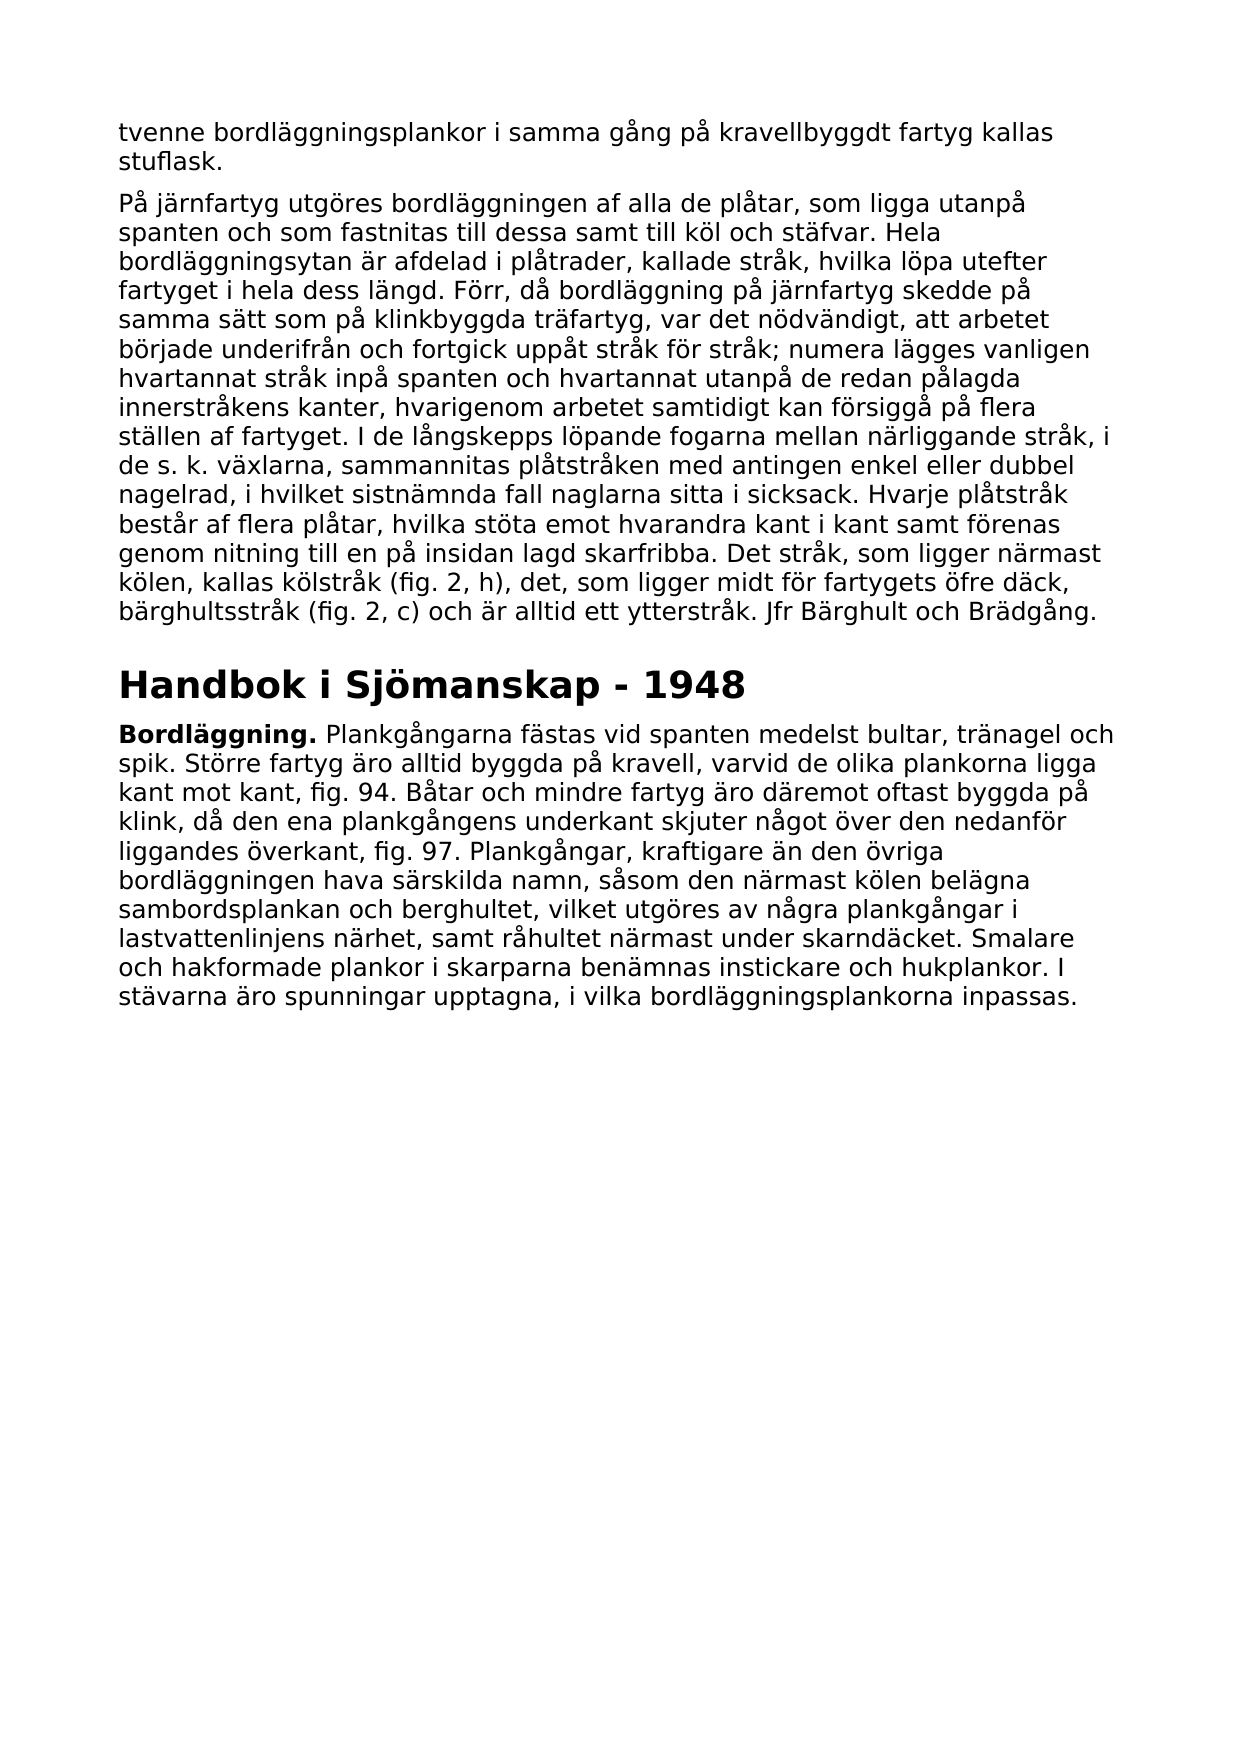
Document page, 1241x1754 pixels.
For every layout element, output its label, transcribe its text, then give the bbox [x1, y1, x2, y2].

subtitle Handbok i Sjömanskap - 1948 [118, 664, 1122, 708]
text tvenne bordläggningsplankor i samma gång på kravellbyggdt fartyg kallas stuflask. [118, 118, 1122, 176]
text På järnfartyg utgöres bordläggningen af alla de plåtar, som ligga utanpå spanten och som fastnitas till dessa samt till köl och stäfvar. Hela bordläggningsytan är afdelad i plåtrader, kallade stråk, hvilka löpa utefter fartyget i hela dess längd. Förr, då bordläggning på järnfartyg skedde på samma sätt som på klinkbyggda träfartyg, var det nödvändigt, att arbetet började underifrån och fortgick uppåt stråk för stråk; numera lägges vanligen hvartannat stråk inpå spanten och hvartannat utanpå de redan pålagda innerstråkens kanter, hvarigenom arbetet samtidigt kan försiggå på flera ställen af fartyget. I de långskepps löpande fogarna mellan närliggande stråk, i de s. k. växlarna, sammannitas plåtstråken med antingen enkel eller dubbel nagelrad, i hvilket sistnämnda fall naglarna sitta i sicksack. Hvarje plåtstråk består af flera plåtar, hvilka stöta emot hvarandra kant i kant samt förenas genom nitning till en på insidan lagd skarfribba. Det stråk, som ligger närmast kölen, kallas kölstråk (fig. 2, h), det, som ligger midt för fartygets öfre däck, bärghultsstråk (fig. 2, c) och är alltid ett ytterstråk. Jfr Bärghult och Brädgång. [118, 189, 1122, 626]
text Bordläggning. Plankgångarna fästas vid spanten medelst bultar, tränagel och spik. Större fartyg äro alltid byggda på kravell, varvid de olika plankorna ligga kant mot kant, fig. 94. Båtar och mindre fartyg äro däremot oftast byggda på klink, då den ena plankgångens underkant skjuter något över den nedanför liggandes överkant, fig. 97. Plankgångar, kraftigare än den övriga bordläggningen hava särskilda namn, såsom den närmast kölen belägna sambordsplankan och berghultet, vilket utgöres av några plankgångar i lastvattenlinjens närhet, samt råhultet närmast under skarndäcket. Smalare och hakformade plankor i skarparna benämnas instickare och hukplankor. I stävarna äro spunningar upptagna, i vilka bordläggningsplankorna inpassas. [118, 720, 1122, 1012]
